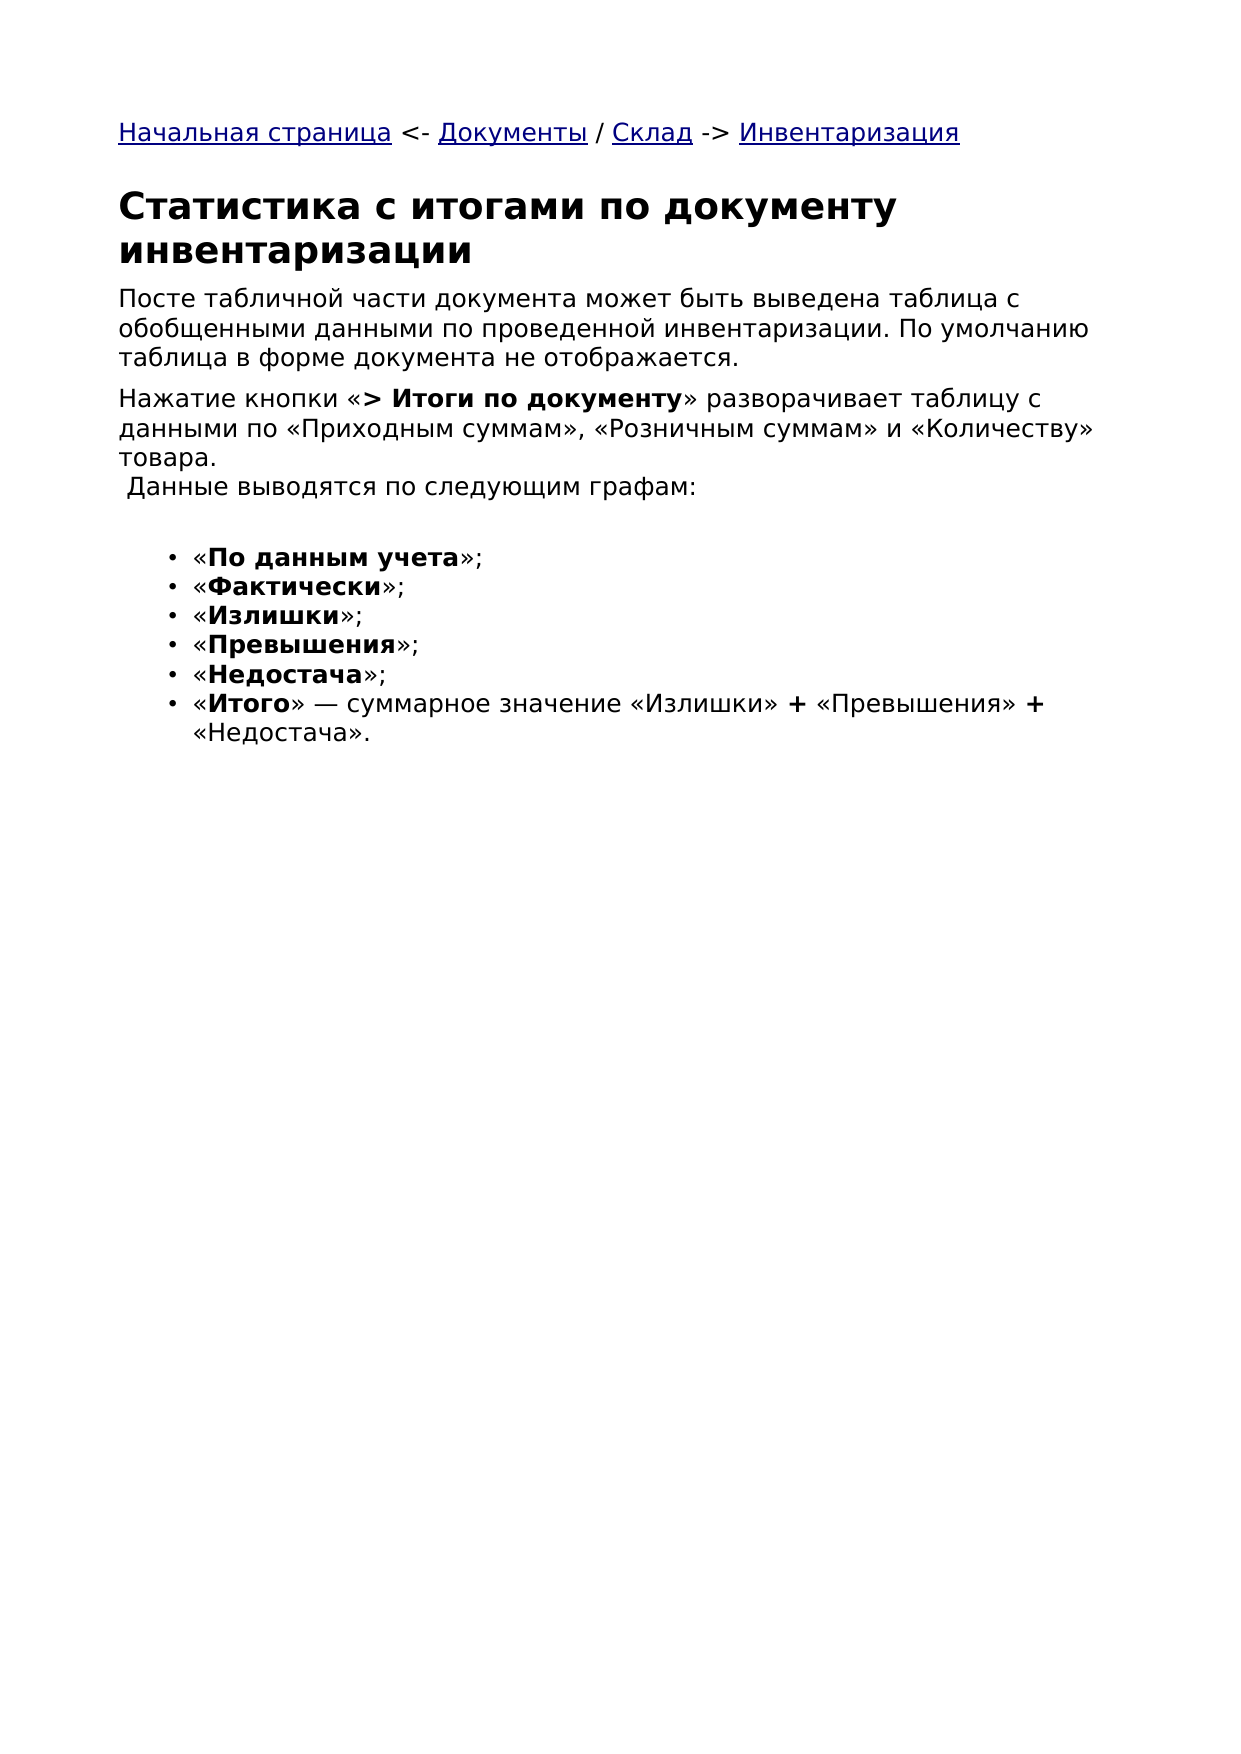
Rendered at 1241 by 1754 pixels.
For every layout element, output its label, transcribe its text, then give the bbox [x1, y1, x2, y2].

text Нажатие кнопки «> Итоги по документу» разворачивает таблицу с данными по «Приходным суммам», «Розничным суммам» и «Количеству» товара. Данные выводятся по следующим графам: [118, 384, 1122, 501]
list «Недостача»; [177, 660, 1122, 689]
list «Превышения»; [177, 631, 1122, 660]
list «Фактически»; [177, 572, 1122, 602]
text Начальная страница <- Документы / Склад -> Инвентаризация [118, 118, 1122, 147]
list «По данным учета»; [177, 543, 1122, 572]
text Посте табличной части документа может быть выведена таблица с обобщенными данными по проведенной инвентаризации. По умолчанию таблица в форме документа не отображается. [118, 284, 1122, 372]
list «Излишки»; [177, 602, 1122, 631]
list «Итого» — суммарное значение «Излишки» + «Превышения» + «Недостача». [177, 689, 1122, 747]
subtitle Статистика с итогами по документу инвентаризации [118, 185, 1122, 272]
